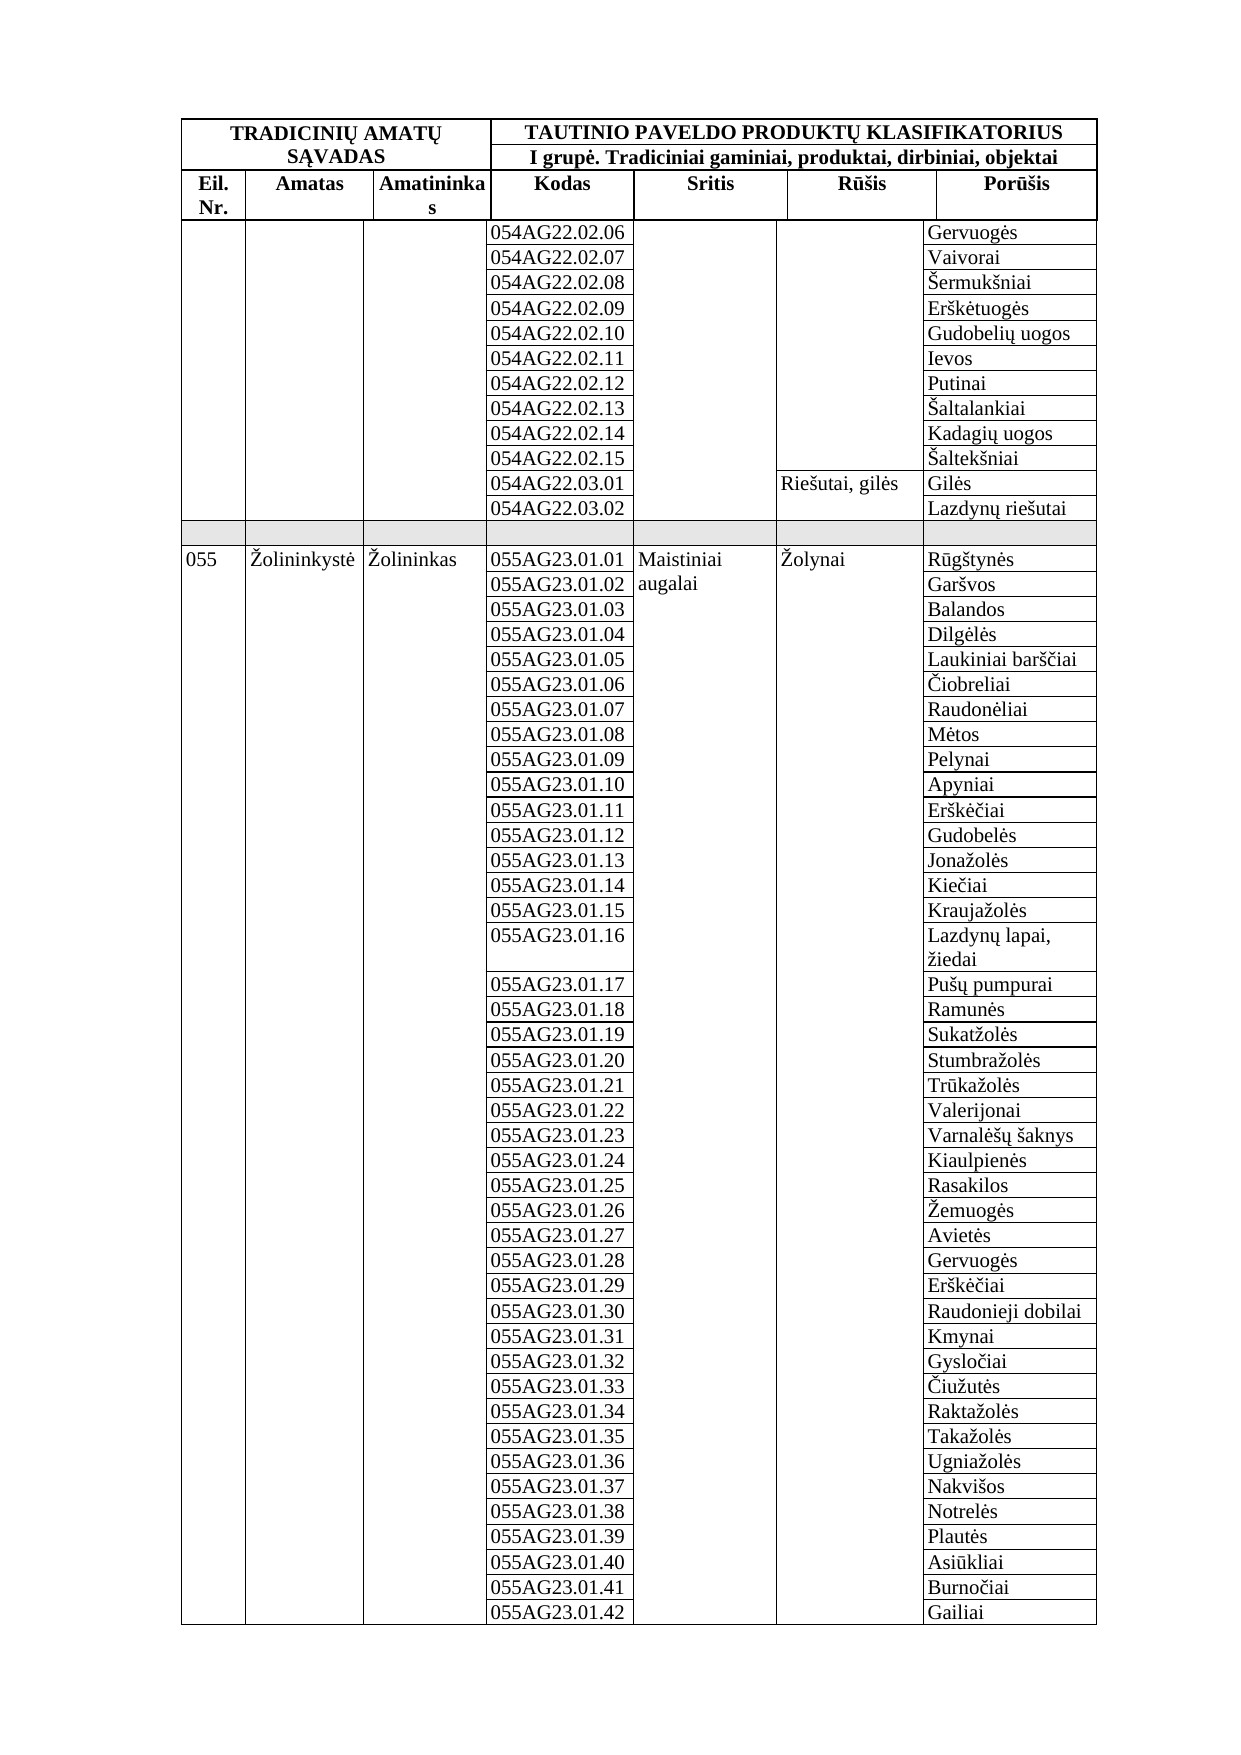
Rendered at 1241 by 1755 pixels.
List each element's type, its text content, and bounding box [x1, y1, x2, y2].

table_cell 055AG23.01.41 [487, 1575, 633, 1599]
table_cell [634, 521, 776, 545]
table_cell 055AG23.01.33 [487, 1374, 633, 1398]
table_cell Šaltekšniai [924, 446, 1096, 470]
table_cell 054AG22.03.02 [487, 496, 633, 520]
table_cell Garšvos [924, 572, 1096, 596]
table_cell Avietės [924, 1223, 1096, 1247]
table_cell 055AG23.01.18 [487, 997, 633, 1021]
table_cell 055AG23.01.13 [487, 848, 633, 872]
table_cell 055AG23.01.22 [487, 1098, 633, 1122]
table_cell Čiobreliai [924, 672, 1096, 696]
table_cell 055AG23.01.17 [487, 972, 633, 996]
table_cell 054AG22.03.01 [487, 471, 633, 495]
table_cell Žolininkas [364, 546, 486, 1624]
table_cell Erškėčiai [924, 798, 1096, 822]
table_cell Žemuogės [924, 1198, 1096, 1222]
table_cell Šaltalankiai [924, 396, 1096, 420]
table_cell [246, 221, 363, 520]
table_cell 055AG23.01.02 [487, 572, 633, 596]
table_cell Erškėtuogės [924, 295, 1096, 319]
table_cell 055AG23.01.29 [487, 1274, 633, 1297]
table_cell Laukiniai barščiai [924, 647, 1096, 671]
table_cell Vaivorai [924, 245, 1096, 269]
table_cell Raktažolės [924, 1399, 1096, 1423]
table_cell Dilgėlės [924, 622, 1096, 646]
table_cell 055AG23.01.10 [487, 773, 633, 796]
table_cell 055AG23.01.40 [487, 1550, 633, 1574]
table_cell Gysločiai [924, 1349, 1096, 1373]
table_cell I grupė. Tradiciniai gaminiai, produktai, dirbiniai, objektai [492, 145, 1096, 169]
table_cell 055AG23.01.19 [487, 1023, 633, 1046]
table_cell Mėtos [924, 722, 1096, 746]
table_cell Gervuogės [924, 1248, 1096, 1272]
table_cell 055AG23.01.23 [487, 1123, 633, 1147]
table_cell Ramunės [924, 997, 1096, 1021]
table_cell 055AG23.01.39 [487, 1525, 633, 1548]
table_cell [487, 521, 633, 545]
table_cell 054AG22.02.11 [487, 346, 633, 370]
table_cell Varnalėšų šaknys [924, 1123, 1096, 1147]
table_cell 055AG23.01.37 [487, 1474, 633, 1498]
table_cell Kiečiai [924, 873, 1096, 897]
table_cell Gilės [924, 471, 1096, 495]
table_cell Žolininkystė [246, 546, 363, 1624]
table_cell Balandos [924, 597, 1096, 621]
table_cell [182, 221, 245, 520]
table_cell Stumbražolės [924, 1048, 1096, 1072]
table_cell Kmynai [924, 1324, 1096, 1348]
table_cell Kraujažolės [924, 898, 1096, 922]
table_cell Pušų pumpurai [924, 972, 1096, 996]
table_cell Amatininkas [374, 171, 490, 219]
table_cell 055AG23.01.03 [487, 597, 633, 621]
table_cell Lazdynų riešutai [924, 496, 1096, 520]
table_cell 055AG23.01.07 [487, 697, 633, 721]
table_cell Sukatžolės [924, 1023, 1096, 1046]
table_cell 054AG22.02.06 [487, 221, 633, 244]
table_cell Trūkažolės [924, 1073, 1096, 1097]
table_cell 054AG22.02.08 [487, 270, 633, 294]
table_cell 055AG23.01.25 [487, 1173, 633, 1197]
table_cell [364, 521, 486, 545]
table_cell Kodas [492, 171, 633, 219]
table_cell Žolynai [777, 546, 923, 1624]
table_cell 055AG23.01.35 [487, 1424, 633, 1448]
table_cell 055AG23.01.06 [487, 672, 633, 696]
table_cell Sritis [635, 171, 787, 219]
table_cell [777, 221, 923, 470]
table_cell Erškėčiai [924, 1274, 1096, 1297]
table_cell 055AG23.01.42 [487, 1600, 633, 1624]
table_cell Rūgštynės [924, 546, 1096, 571]
table_cell 055AG23.01.11 [487, 798, 633, 822]
table_cell 054AG22.02.12 [487, 371, 633, 395]
table_cell Ugniažolės [924, 1449, 1096, 1473]
table_cell 055AG23.01.01 [487, 546, 633, 571]
table_cell Gudobelių uogos [924, 321, 1096, 344]
table_cell [364, 221, 486, 520]
table_cell Jonažolės [924, 848, 1096, 872]
table_cell 055AG23.01.15 [487, 898, 633, 922]
table_cell 055AG23.01.28 [487, 1248, 633, 1272]
table_cell Burnočiai [924, 1575, 1096, 1599]
table_cell Notrelės [924, 1499, 1096, 1523]
table_cell Lazdynų lapai, žiedai [924, 923, 1096, 971]
table_cell [246, 521, 363, 545]
table_cell Maistiniai augalai [634, 546, 776, 1624]
table_cell Eil. Nr. [182, 171, 245, 219]
table_cell 055AG23.01.12 [487, 823, 633, 847]
table_cell Asiūkliai [924, 1550, 1096, 1574]
table_header TRADICINIŲ AMATŲ SĄVADAS [182, 120, 490, 169]
table_cell 055AG23.01.32 [487, 1349, 633, 1373]
table_cell [924, 521, 1096, 545]
table_cell 055AG23.01.14 [487, 873, 633, 897]
table_cell Rasakilos [924, 1173, 1096, 1197]
table_cell 055 [182, 546, 245, 1624]
table_cell Valerijonai [924, 1098, 1096, 1122]
table_cell 055AG23.01.34 [487, 1399, 633, 1423]
table_cell 055AG23.01.31 [487, 1324, 633, 1348]
table_cell Riešutai, gilės [777, 471, 923, 520]
table_cell 055AG23.01.36 [487, 1449, 633, 1473]
table_cell 054AG22.02.07 [487, 245, 633, 269]
table_cell 055AG23.01.05 [487, 647, 633, 671]
table_cell 054AG22.02.10 [487, 321, 633, 344]
table_cell Gervuogės [924, 221, 1096, 244]
table_cell [182, 521, 245, 545]
table_cell Amatas [246, 171, 373, 219]
table_cell Nakvišos [924, 1474, 1096, 1498]
table_cell 055AG23.01.09 [487, 747, 633, 771]
table_cell Šermukšniai [924, 270, 1096, 294]
table_header TAUTINIO PAVELDO PRODUKTŲ KLASIFIKATORIUS [492, 120, 1096, 144]
table_cell 055AG23.01.20 [487, 1048, 633, 1072]
table_cell Putinai [924, 371, 1096, 395]
table_cell Raudonieji dobilai [924, 1299, 1096, 1323]
table_cell 055AG23.01.27 [487, 1223, 633, 1247]
table_cell Ievos [924, 346, 1096, 370]
table_cell 054AG22.02.15 [487, 446, 633, 470]
table_cell Apyniai [924, 773, 1096, 796]
table_cell Kiaulpienės [924, 1148, 1096, 1172]
table_cell Raudonėliai [924, 697, 1096, 721]
table_cell Čiužutės [924, 1374, 1096, 1398]
table_cell Pelynai [924, 747, 1096, 771]
table_cell 055AG23.01.21 [487, 1073, 633, 1097]
table_cell Kadagių uogos [924, 421, 1096, 445]
table_cell Rūšis [788, 171, 936, 219]
table_cell 055AG23.01.38 [487, 1499, 633, 1523]
table_cell Plautės [924, 1525, 1096, 1548]
table_cell Gailiai [924, 1600, 1096, 1624]
table_cell 054AG22.02.09 [487, 295, 633, 319]
table_cell 055AG23.01.24 [487, 1148, 633, 1172]
table_cell Gudobelės [924, 823, 1096, 847]
table_cell [634, 221, 776, 520]
table_cell 055AG23.01.26 [487, 1198, 633, 1222]
table_cell Takažolės [924, 1424, 1096, 1448]
table_cell 054AG22.02.14 [487, 421, 633, 445]
table_cell Porūšis [937, 171, 1096, 219]
table_cell 055AG23.01.04 [487, 622, 633, 646]
table_cell 054AG22.02.13 [487, 396, 633, 420]
table_cell 055AG23.01.08 [487, 722, 633, 746]
table_cell 055AG23.01.16 [487, 923, 633, 971]
table_cell [777, 521, 923, 545]
table_cell 055AG23.01.30 [487, 1299, 633, 1323]
